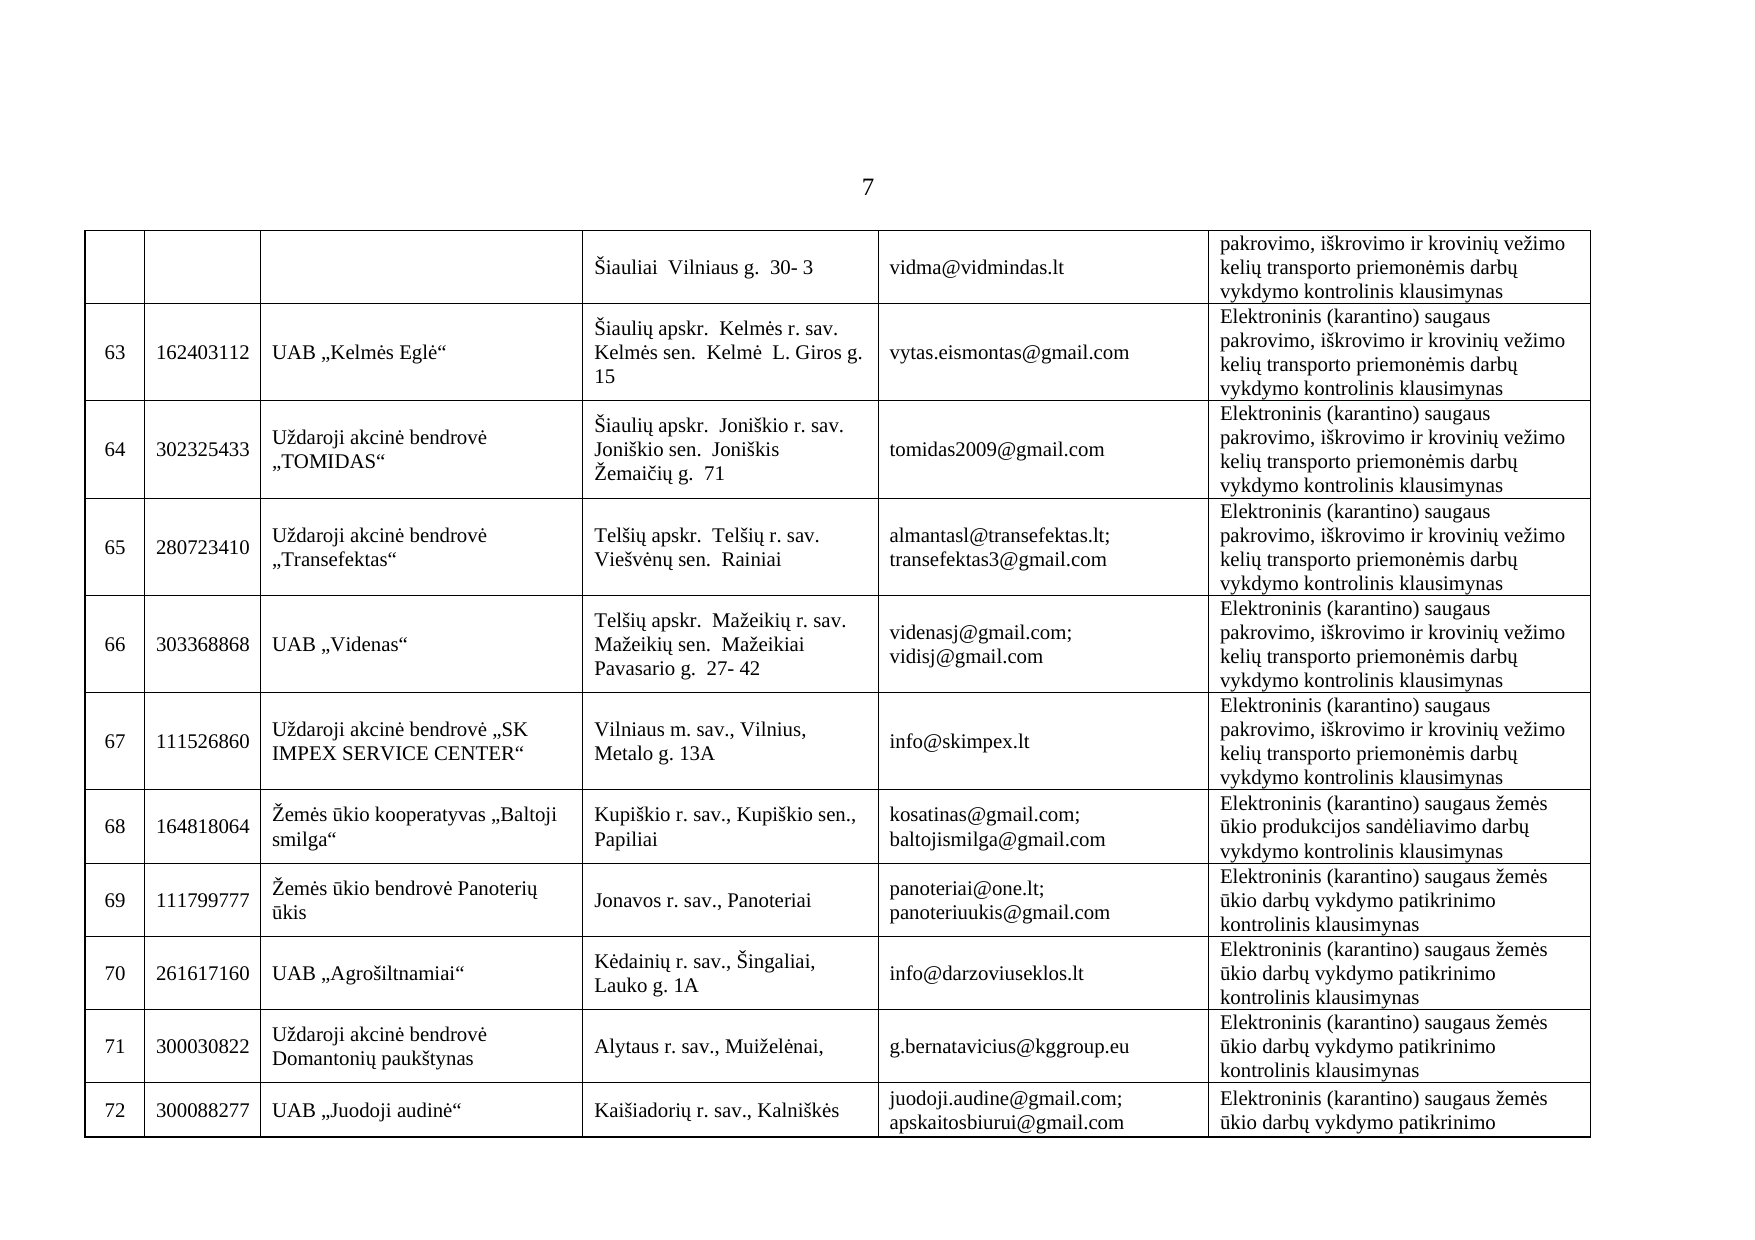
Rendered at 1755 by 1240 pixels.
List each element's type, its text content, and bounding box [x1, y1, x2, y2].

table_cell kosatinas@gmail.com; baltojismilga@gmail.com [879, 790, 1208, 863]
table_cell 69 [86, 864, 144, 936]
table_cell 71 [86, 1010, 144, 1082]
table_cell 70 [86, 937, 144, 1009]
table_cell Elektroninis (karantino) saugaus pakrovimo, iškrovimo ir krovinių vežimo kelių transporto priemonėmis darbų vykdymo kontrolinis klausimynas [1209, 596, 1590, 692]
table_cell 261617160 [145, 937, 260, 1009]
table_cell Elektroninis (karantino) saugaus pakrovimo, iškrovimo ir krovinių vežimo kelių transporto priemonėmis darbų vykdymo kontrolinis klausimynas [1209, 499, 1590, 595]
table_cell Telšių apskr. Telšių r. sav. Viešvėnų sen. Rainiai [583, 499, 878, 595]
table_cell Šiaulių apskr. Joniškio r. sav. Joniškio sen. Joniškis Žemaičių g. 71 [583, 401, 878, 497]
table_cell 64 [86, 401, 144, 497]
table_cell Elektroninis (karantino) saugaus pakrovimo, iškrovimo ir krovinių vežimo kelių transporto priemonėmis darbų vykdymo kontrolinis klausimynas [1209, 401, 1590, 497]
table_cell Uždaroji akcinė bendrovė „SK IMPEX SERVICE CENTER“ [261, 693, 582, 789]
table_cell Kupiškio r. sav., Kupiškio sen., Papiliai [583, 790, 878, 863]
table_cell 300030822 [145, 1010, 260, 1082]
table_cell Elektroninis (karantino) saugaus žemės ūkio darbų vykdymo patikrinimo kontrolinis klausimynas [1209, 1010, 1590, 1082]
table_cell vidma@vidmindas.lt [879, 231, 1208, 303]
table_cell videnasj@gmail.com; vidisj@gmail.com [879, 596, 1208, 692]
table_cell 111799777 [145, 864, 260, 936]
table_cell 280723410 [145, 499, 260, 595]
table_cell Kėdainių r. sav., Šingaliai, Lauko g. 1A [583, 937, 878, 1009]
table_cell juodoji.audine@gmail.com; apskaitosbiurui@gmail.com [879, 1083, 1208, 1136]
table_cell 67 [86, 693, 144, 789]
table_cell pakrovimo, iškrovimo ir krovinių vežimo kelių transporto priemonėmis darbų vykdymo kontrolinis klausimynas [1209, 231, 1590, 303]
table_cell 63 [86, 304, 144, 400]
table_cell Šiauliai Vilniaus g. 30- 3 [583, 231, 878, 303]
table_cell almantasl@transefektas.lt; transefektas3@gmail.com [879, 499, 1208, 595]
table_cell vytas.eismontas@gmail.com [879, 304, 1208, 400]
table_cell UAB „Agrošiltnamiai“ [261, 937, 582, 1009]
table_cell Vilniaus m. sav., Vilnius, Metalo g. 13A [583, 693, 878, 789]
table_cell Telšių apskr. Mažeikių r. sav. Mažeikių sen. Mažeikiai Pavasario g. 27- 42 [583, 596, 878, 692]
table_cell g.bernatavicius@kggroup.eu [879, 1010, 1208, 1082]
table_cell [86, 231, 144, 303]
table_cell UAB „Videnas“ [261, 596, 582, 692]
table_cell Kaišiadorių r. sav., Kalniškės [583, 1083, 878, 1136]
table_cell Elektroninis (karantino) saugaus žemės ūkio darbų vykdymo patikrinimo [1209, 1083, 1590, 1136]
table_cell 302325433 [145, 401, 260, 497]
table_cell info@darzoviuseklos.lt [879, 937, 1208, 1009]
table_cell UAB „Kelmės Eglė“ [261, 304, 582, 400]
table_cell [145, 231, 260, 303]
table_cell Elektroninis (karantino) saugaus žemės ūkio darbų vykdymo patikrinimo kontrolinis klausimynas [1209, 937, 1590, 1009]
table_cell 66 [86, 596, 144, 692]
table_cell Šiaulių apskr. Kelmės r. sav. Kelmės sen. Kelmė L. Giros g. 15 [583, 304, 878, 400]
table_cell info@skimpex.lt [879, 693, 1208, 789]
table_cell 300088277 [145, 1083, 260, 1136]
table_cell Uždaroji akcinė bendrovė „Transefektas“ [261, 499, 582, 595]
table_cell Jonavos r. sav., Panoteriai [583, 864, 878, 936]
table_cell 111526860 [145, 693, 260, 789]
table_cell [261, 231, 582, 303]
table_cell UAB „Juodoji audinė“ [261, 1083, 582, 1136]
table_cell Elektroninis (karantino) saugaus pakrovimo, iškrovimo ir krovinių vežimo kelių transporto priemonėmis darbų vykdymo kontrolinis klausimynas [1209, 693, 1590, 789]
table_cell panoteriai@one.lt; panoteriuukis@gmail.com [879, 864, 1208, 936]
table_cell Uždaroji akcinė bendrovė Domantonių paukštynas [261, 1010, 582, 1082]
table_cell 72 [86, 1083, 144, 1136]
table_cell tomidas2009@gmail.com [879, 401, 1208, 497]
table_cell 164818064 [145, 790, 260, 863]
table_cell Elektroninis (karantino) saugaus žemės ūkio produkcijos sandėliavimo darbų vykdymo kontrolinis klausimynas [1209, 790, 1590, 863]
table_cell Elektroninis (karantino) saugaus žemės ūkio darbų vykdymo patikrinimo kontrolinis klausimynas [1209, 864, 1590, 936]
table_cell Uždaroji akcinė bendrovė „TOMIDAS“ [261, 401, 582, 497]
table_cell 303368868 [145, 596, 260, 692]
table_cell Žemės ūkio bendrovė Panoterių ūkis [261, 864, 582, 936]
table_cell 162403112 [145, 304, 260, 400]
table_cell Elektroninis (karantino) saugaus pakrovimo, iškrovimo ir krovinių vežimo kelių transporto priemonėmis darbų vykdymo kontrolinis klausimynas [1209, 304, 1590, 400]
table_cell 68 [86, 790, 144, 863]
table_cell Žemės ūkio kooperatyvas „Baltoji smilga“ [261, 790, 582, 863]
table_cell Alytaus r. sav., Muiželėnai, [583, 1010, 878, 1082]
table_cell 65 [86, 499, 144, 595]
